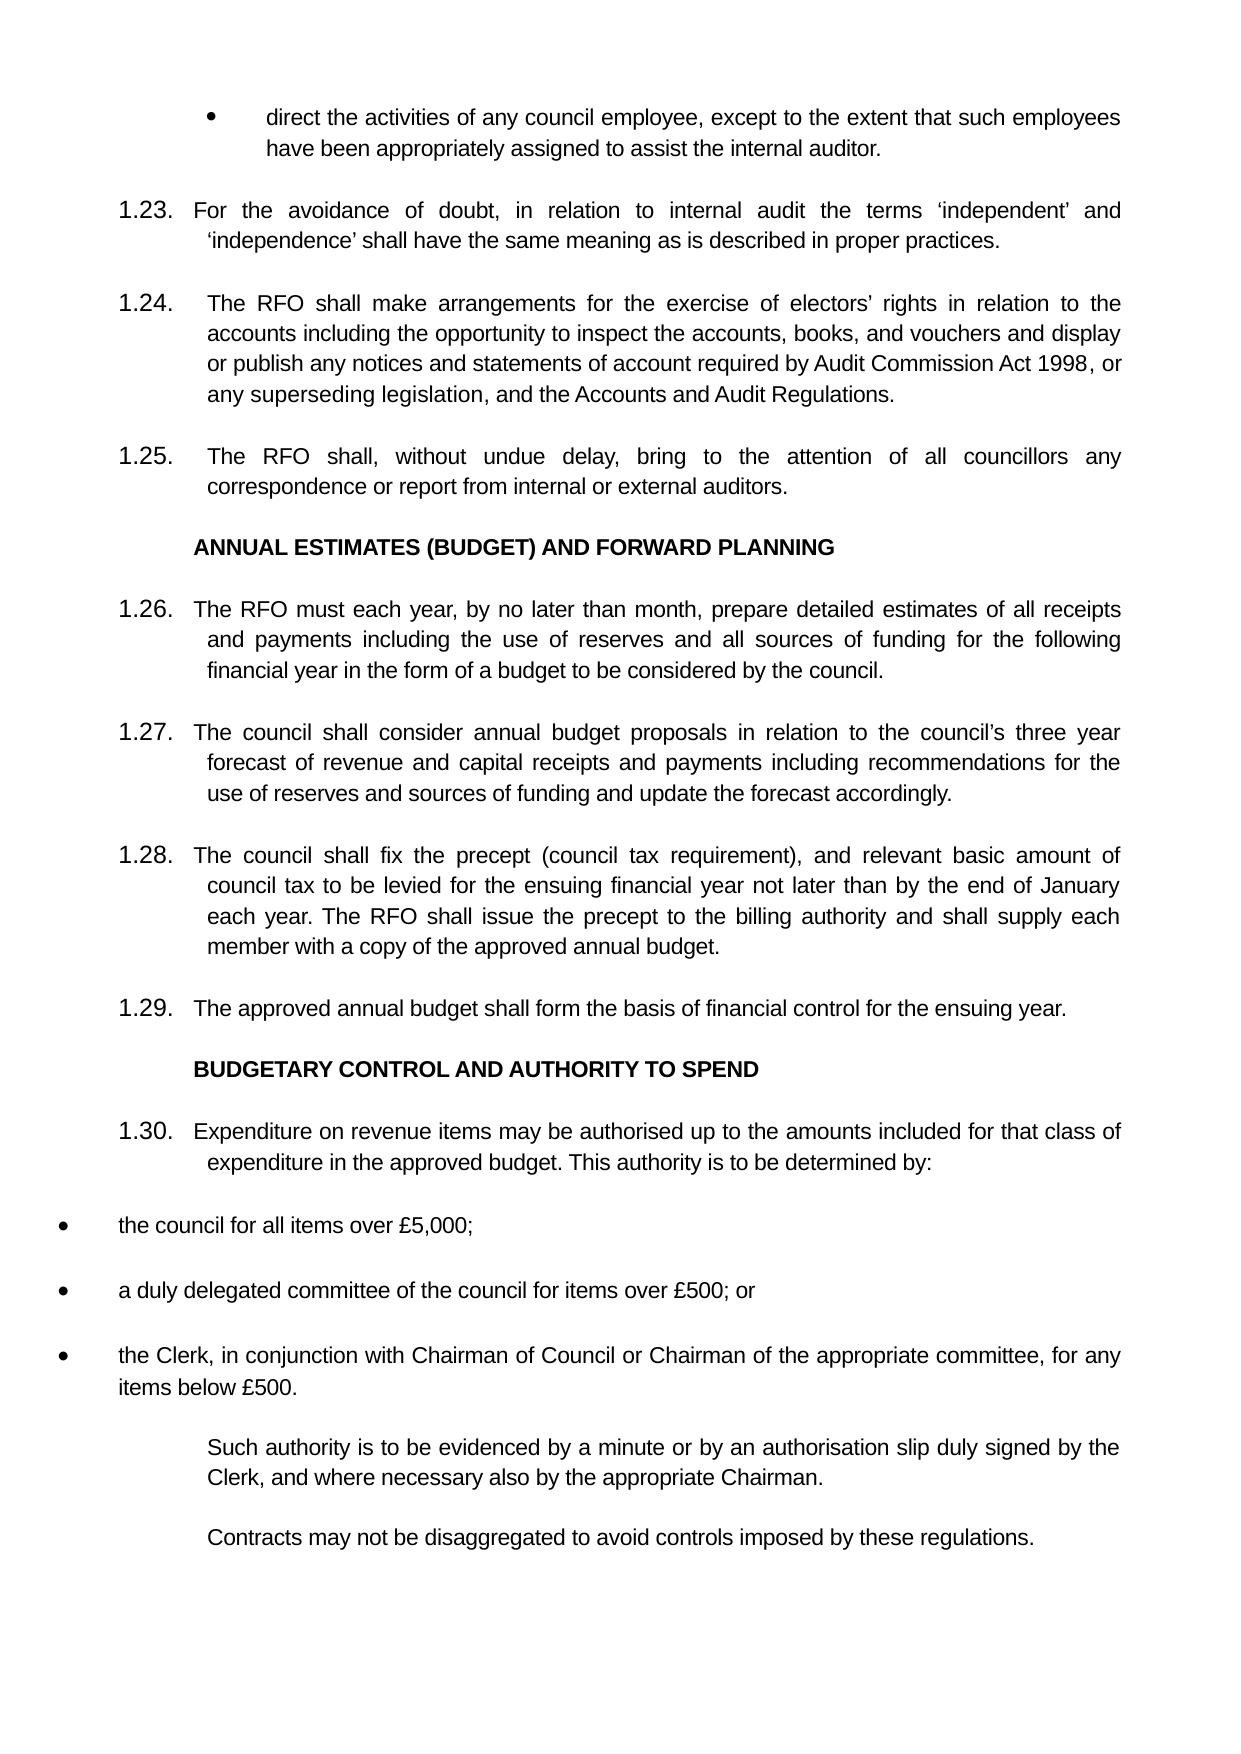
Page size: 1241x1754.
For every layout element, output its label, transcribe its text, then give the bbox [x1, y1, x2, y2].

list The RFO shall, without undue delay, bring to the attention of all councillors any correspondence or report from internal or external auditors. [118, 441, 1122, 500]
text Contracts may not be disaggregated to avoid controls imposed by these regulations. [207, 1524, 1122, 1550]
list For the avoidance of doubt, in relation to internal audit the terms ‘independent’ and ‘independence’ shall have the same meaning as is described in proper practices. [118, 195, 1122, 254]
subtitle ANNUAL ESTIMATES (BUDGET) AND FORWARD PLANNING [193, 533, 1122, 560]
list The council shall fix the precept (council tax requirement), and relevant basic amount of council tax to be levied for the ensuing financial year not later than by the end of January each year. The RFO shall issue the precept to the billing authority and shall supply each member with a copy of the approved annual budget. [118, 840, 1122, 959]
list The council shall consider annual budget proposals in relation to the council’s three year forecast of revenue and capital receipts and payments including recommendations for the use of reserves and sources of funding and update the forecast accordingly. [118, 717, 1122, 806]
list a duly delegated committee of the council for items over £500; or [57, 1274, 1122, 1304]
list The approved annual budget shall form the basis of financial control for the ensuing year. [118, 993, 1122, 1022]
list The RFO shall make arrangements for the exercise of electors’ rights in relation to the accounts including the opportunity to inspect the accounts, books, and vouchers and display or publish any notices and statements of account required by Audit Commission Act 1998, or any superseding legislation, and the Accounts and Audit Regulations. [118, 287, 1122, 407]
list the Clerk, in conjunction with Chairman of Council or Chairman of the appropriate committee, for any items below £500. [57, 1339, 1122, 1400]
subtitle BUDGETARY CONTROL AND AUTHORITY TO SPEND [193, 1056, 1122, 1082]
text Such authority is to be evidenced by a minute or by an authorisation slip duly signed by the Clerk, and where necessary also by the appropriate Chairman. [207, 1434, 1122, 1490]
list Expenditure on revenue items may be authorised up to the amounts included for that class of expenditure in the approved budget. This authority is to be determined by: [118, 1116, 1122, 1175]
list The RFO must each year, by no later than month, prepare detailed estimates of all receipts and payments including the use of reserves and all sources of funding for the following financial year in the form of a budget to be considered by the council. [118, 594, 1122, 683]
list the council for all items over £5,000; [57, 1209, 1122, 1239]
list direct the activities of any council employee, except to the extent that such employees have been appropriately assigned to assist the internal auditor. [207, 104, 1122, 161]
